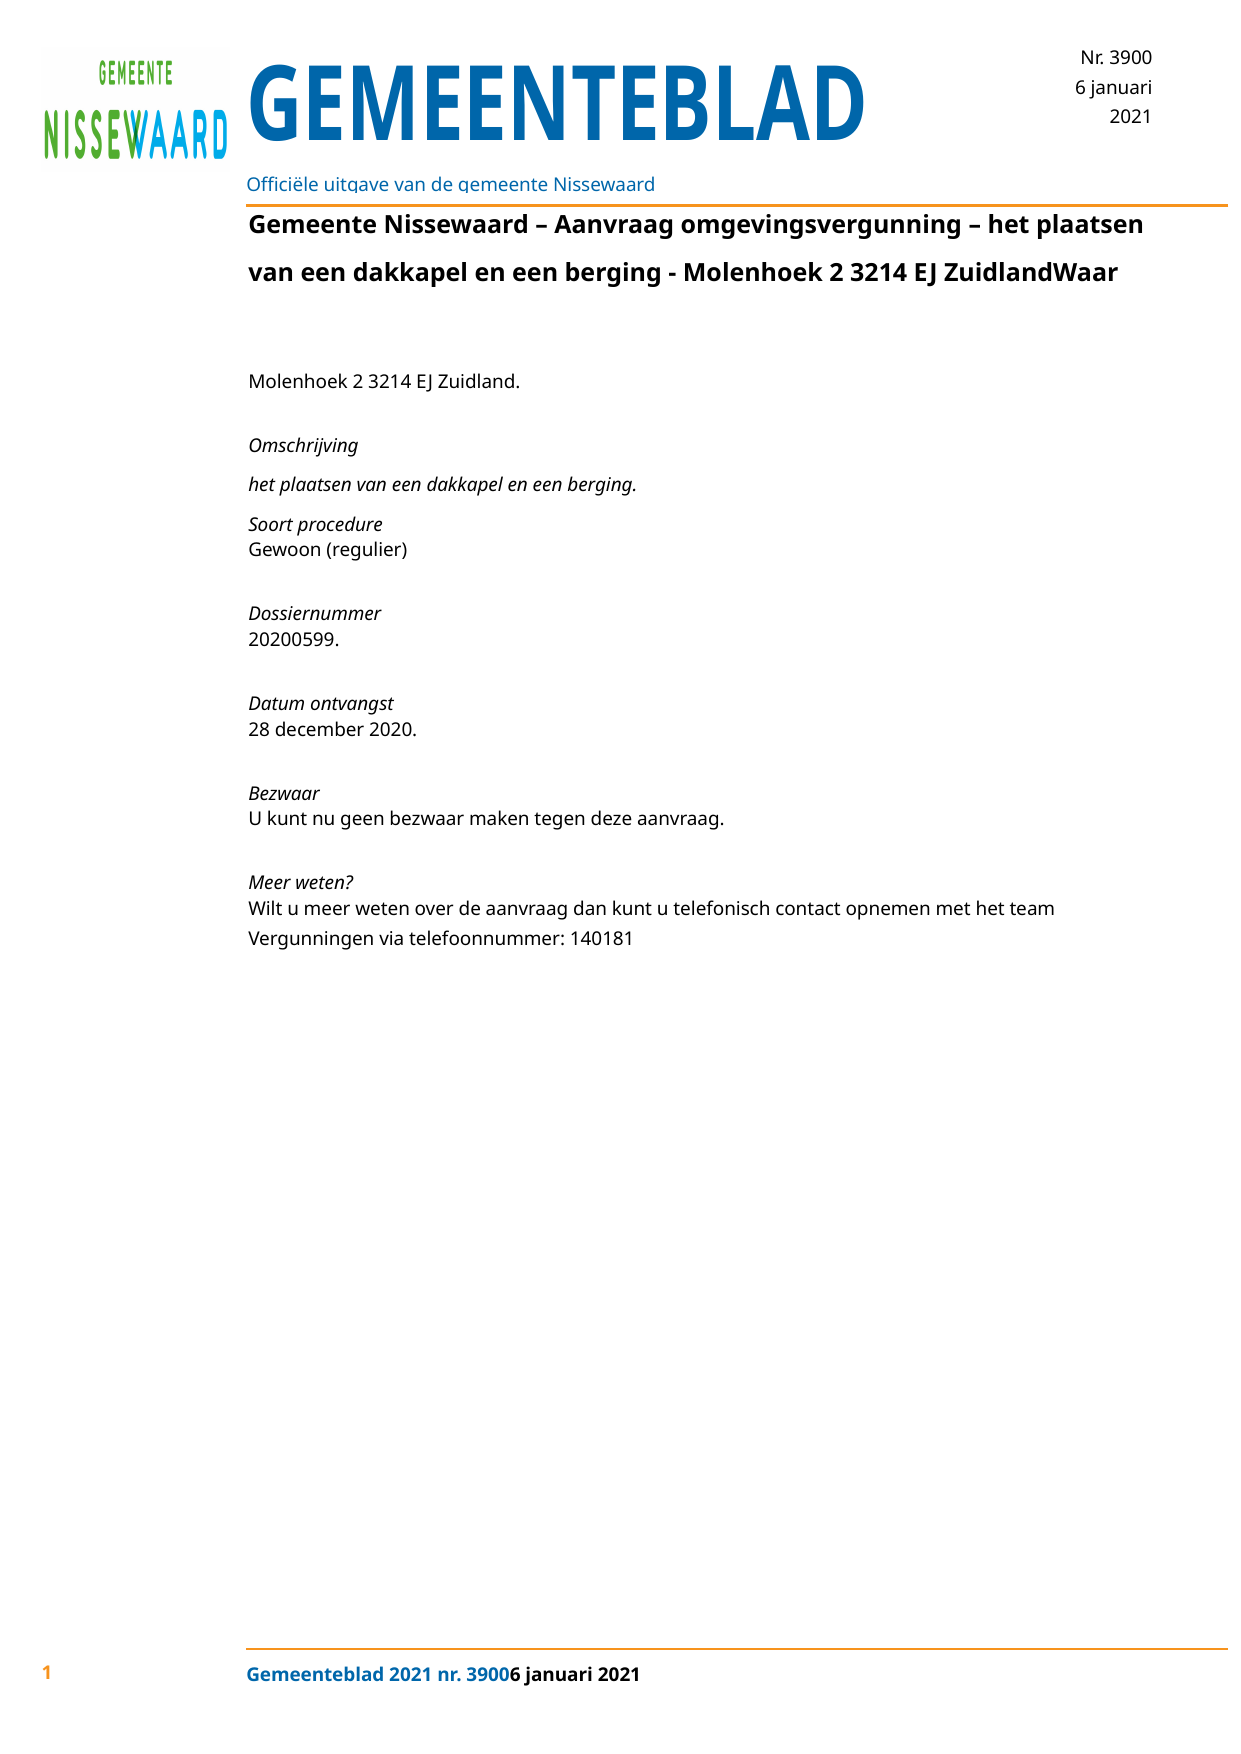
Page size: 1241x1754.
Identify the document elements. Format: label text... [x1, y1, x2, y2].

text Wilt u meer weten over de aanvraag dan kunt u telefonisch contact opnemen met het team Vergunningen via telefoonnummer: 140181 [248, 895, 1152, 951]
text Omschrijving [248, 432, 1152, 458]
picture [41, 47, 231, 172]
text 28 december 2020. [248, 716, 1152, 742]
text Meer weten? [248, 869, 1152, 895]
text het plaatsen van een dakkapel en een berging. [248, 472, 1152, 497]
text Dossiernummer [248, 601, 1152, 626]
text Bezwaar [248, 780, 1152, 806]
text Soort procedure [248, 511, 1152, 537]
text Molenhoek 2 3214 EJ Zuidland. [248, 368, 1152, 394]
text Gemeente Nissewaard – Aanvraag omgevingsvergunning – het plaatsen van een dakkapel en een berging - Molenhoek 2 3214 EJ ZuidlandWaar [248, 207, 1152, 288]
text 20200599. [248, 626, 1152, 652]
text U kunt nu geen bezwaar maken tegen deze aanvraag. [248, 806, 1152, 831]
text Datum ontvangst [248, 690, 1152, 716]
text Gewoon (regulier) [248, 537, 1152, 562]
